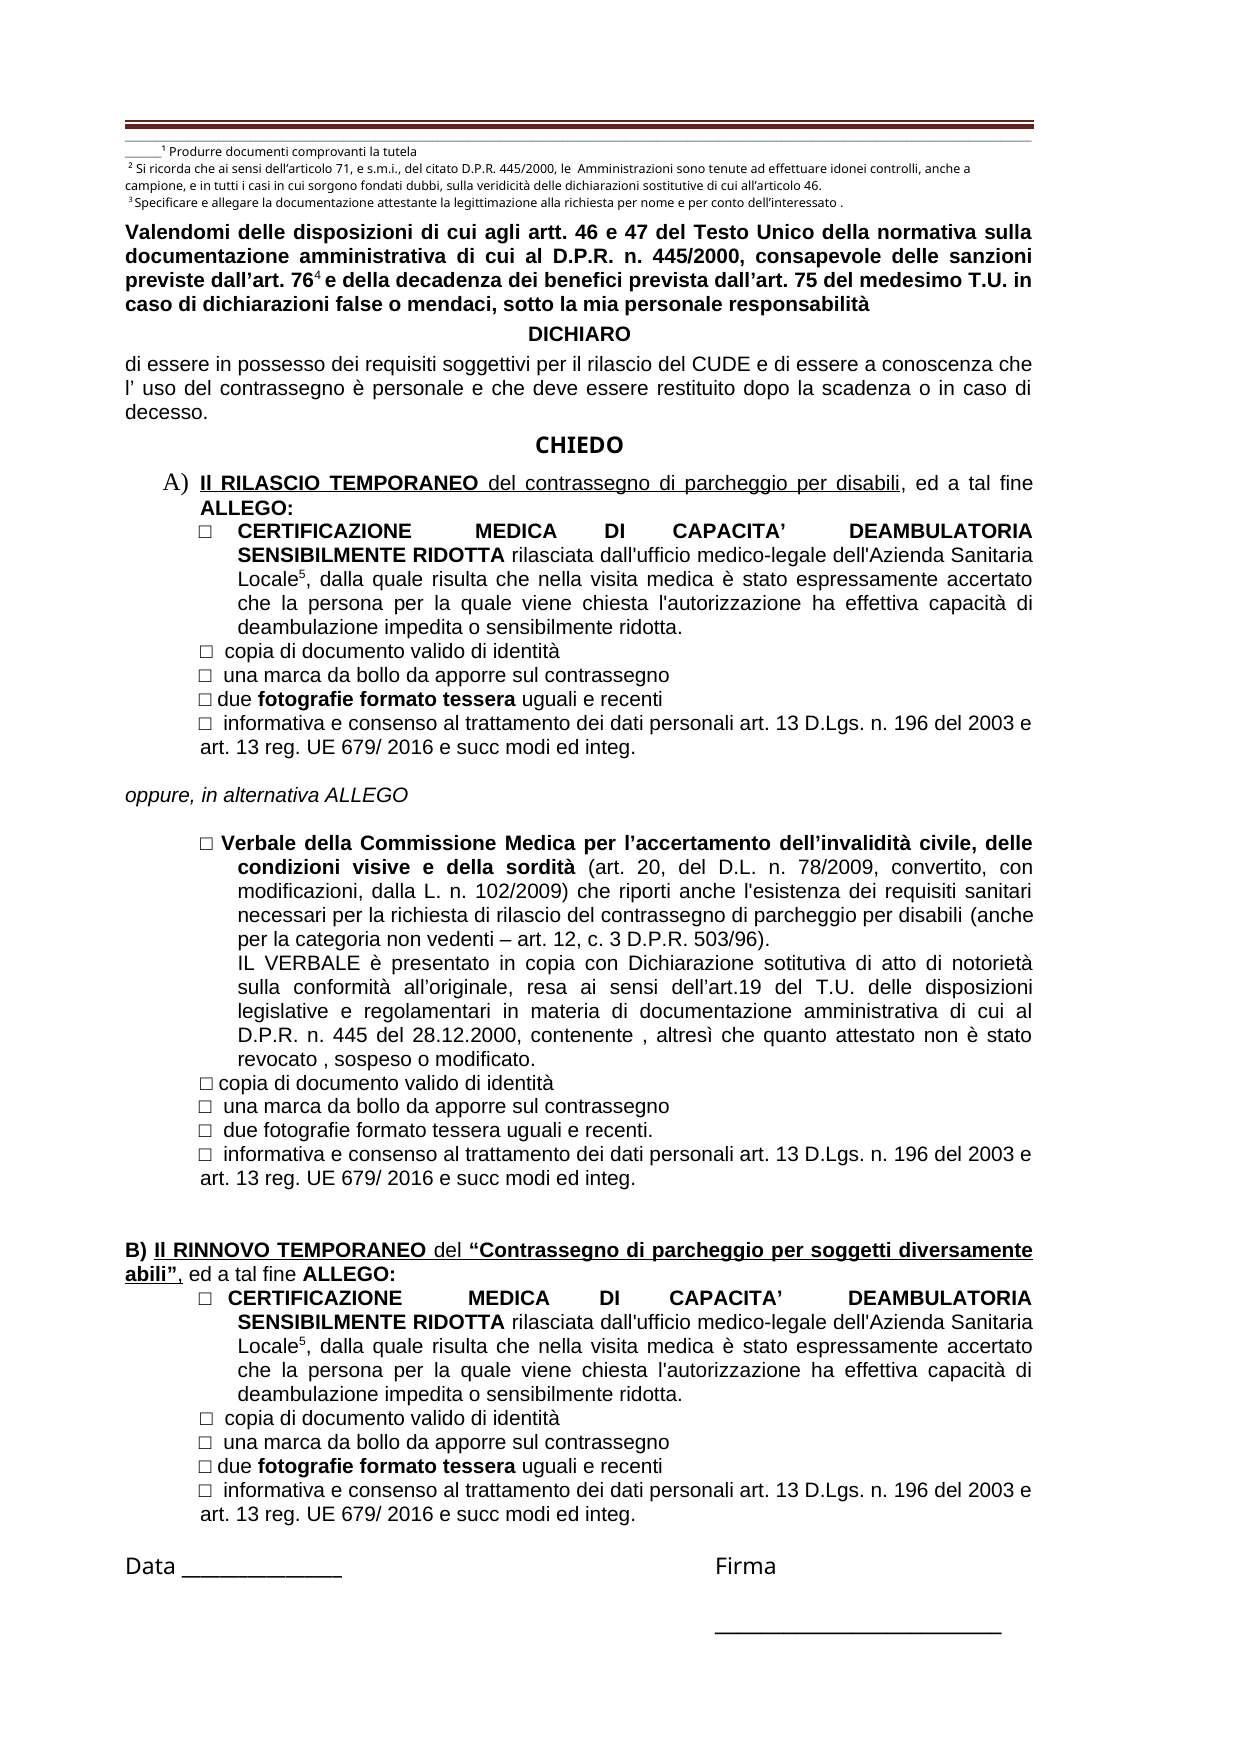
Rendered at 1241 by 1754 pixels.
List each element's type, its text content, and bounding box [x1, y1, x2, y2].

text Data _________________ Firma [125, 1549, 1034, 1581]
text □ CERTIFICAZIONE MEDICA DI CAPACITA’ DEAMBULATORIA SENSIBILMENTE RIDOTTA rilasciata dall'ufficio medico-legale dell'Azienda Sanitaria Locale5, dalla quale risulta che nella visita medica è stato espressamente accertato che la persona per la quale viene chiesta l'autorizzazione ha effettiva capacità di deambulazione impedita o sensibilmente ridotta. [199, 1286, 1034, 1406]
text 3 Specificare e allegare la documentazione attestante la legittimazione alla richiesta per nome e per conto dell’interessato . [125, 194, 1034, 211]
text di essere in possesso dei requisiti soggettivi per il rilascio del CUDE e di essere a conoscenza che l’ uso del contrassegno è personale e che deve essere restituito dopo la scadenza o in caso di decesso. [125, 352, 1034, 423]
text □ una marca da bollo da apporre sul contrassegno [199, 1430, 1034, 1454]
text □ copia di documento valido di identità [200, 1070, 1034, 1094]
text B) Il RINNOVO TEMPORANEO del “Contrassegno di parcheggio per soggetti diversamente abili”, ed a tal fine ALLEGO: [125, 1238, 1034, 1286]
text □ informativa e consenso al trattamento dei dati personali art. 13 D.Lgs. n. 196 del 2003 e art. 13 reg. UE 679/ 2016 e succ modi ed integ. [199, 711, 1034, 759]
text □ informativa e consenso al trattamento dei dati personali art. 13 D.Lgs. n. 196 del 2003 e art. 13 reg. UE 679/ 2016 e succ modi ed integ. [199, 1478, 1034, 1526]
text _____________________________________________________________________________________________________________________________________________________________________________________¹ Produrre documenti comprovanti la tutela [125, 129, 1034, 160]
text □ CERTIFICAZIONE MEDICA DI CAPACITA’ DEAMBULATORIA SENSIBILMENTE RIDOTTA rilasciata dall'ufficio medico-legale dell'Azienda Sanitaria Locale5, dalla quale risulta che nella visita medica è stato espressamente accertato che la persona per la quale viene chiesta l'autorizzazione ha effettiva capacità di deambulazione impedita o sensibilmente ridotta. [199, 519, 1034, 639]
text _________________________ [641, 1609, 1034, 1636]
text □ una marca da bollo da apporre sul contrassegno [199, 1094, 1034, 1118]
text □ due fotografie formato tessera uguali e recenti. [199, 1118, 1034, 1142]
text □ due fotografie formato tessera uguali e recenti [199, 687, 1034, 711]
text □ una marca da bollo da apporre sul contrassegno [199, 663, 1034, 687]
text □ due fotografie formato tessera uguali e recenti [199, 1454, 1034, 1478]
text □ copia di documento valido di identità [162, 639, 1034, 663]
text ² Si ricorda che ai sensi dell’articolo 71, e s.m.i., del citato D.P.R. 445/2000, le Amministrazioni sono tenute ad effettuare idonei controlli, anche a campione, e in tutti i casi in cui sorgono fondati dubbi, sulla veridicità delle dichiarazioni sostitutive di cui all’articolo 46. [125, 160, 1034, 194]
text □ Verbale della Commissione Medica per l’accertamento dell’invalidità civile, delle condizioni visive e della sordità (art. 20, del D.L. n. 78/2009, convertito, con modificazioni, dalla L. n. 102/2009) che riporti anche l'esistenza dei requisiti sanitari necessari per la richiesta di rilascio del contrassegno di parcheggio per disabili (anche per la categoria non vedenti – art. 12, c. 3 D.P.R. 503/96). [200, 831, 1034, 951]
text IL VERBALE è presentato in copia con Dichiarazione sotitutiva di atto di notorietà sulla conformità all’originale, resa ai sensi dell’art.19 del T.U. delle disposizioni legislative e regolamentari in materia di documentazione amministrativa di cui al D.P.R. n. 445 del 28.12.2000, contenente , altresì che quanto attestato non è stato revocato , sospeso o modificato. [200, 951, 1034, 1070]
text Valendomi delle disposizioni di cui agli artt. 46 e 47 del Testo Unico della normativa sulla documentazione amministrativa di cui al D.P.R. n. 445/2000, consapevole delle sanzioni previste dall’art. 764 e della decadenza dei benefici prevista dall’art. 75 del medesimo T.U. in caso di dichiarazioni false o mendaci, sotto la mia personale responsabilità [125, 220, 1034, 316]
text CHIEDO [125, 429, 1034, 461]
text □ copia di documento valido di identità [200, 1406, 1034, 1430]
text DICHIARO [125, 322, 1034, 346]
text □ informativa e consenso al trattamento dei dati personali art. 13 D.Lgs. n. 196 del 2003 e art. 13 reg. UE 679/ 2016 e succ modi ed integ. [199, 1142, 1034, 1190]
list Il RILASCIO TEMPORANEO del contrassegno di parcheggio per disabili, ed a tal fine ALLEGO: [162, 467, 1034, 519]
text oppure, in alternativa ALLEGO [125, 783, 1034, 807]
